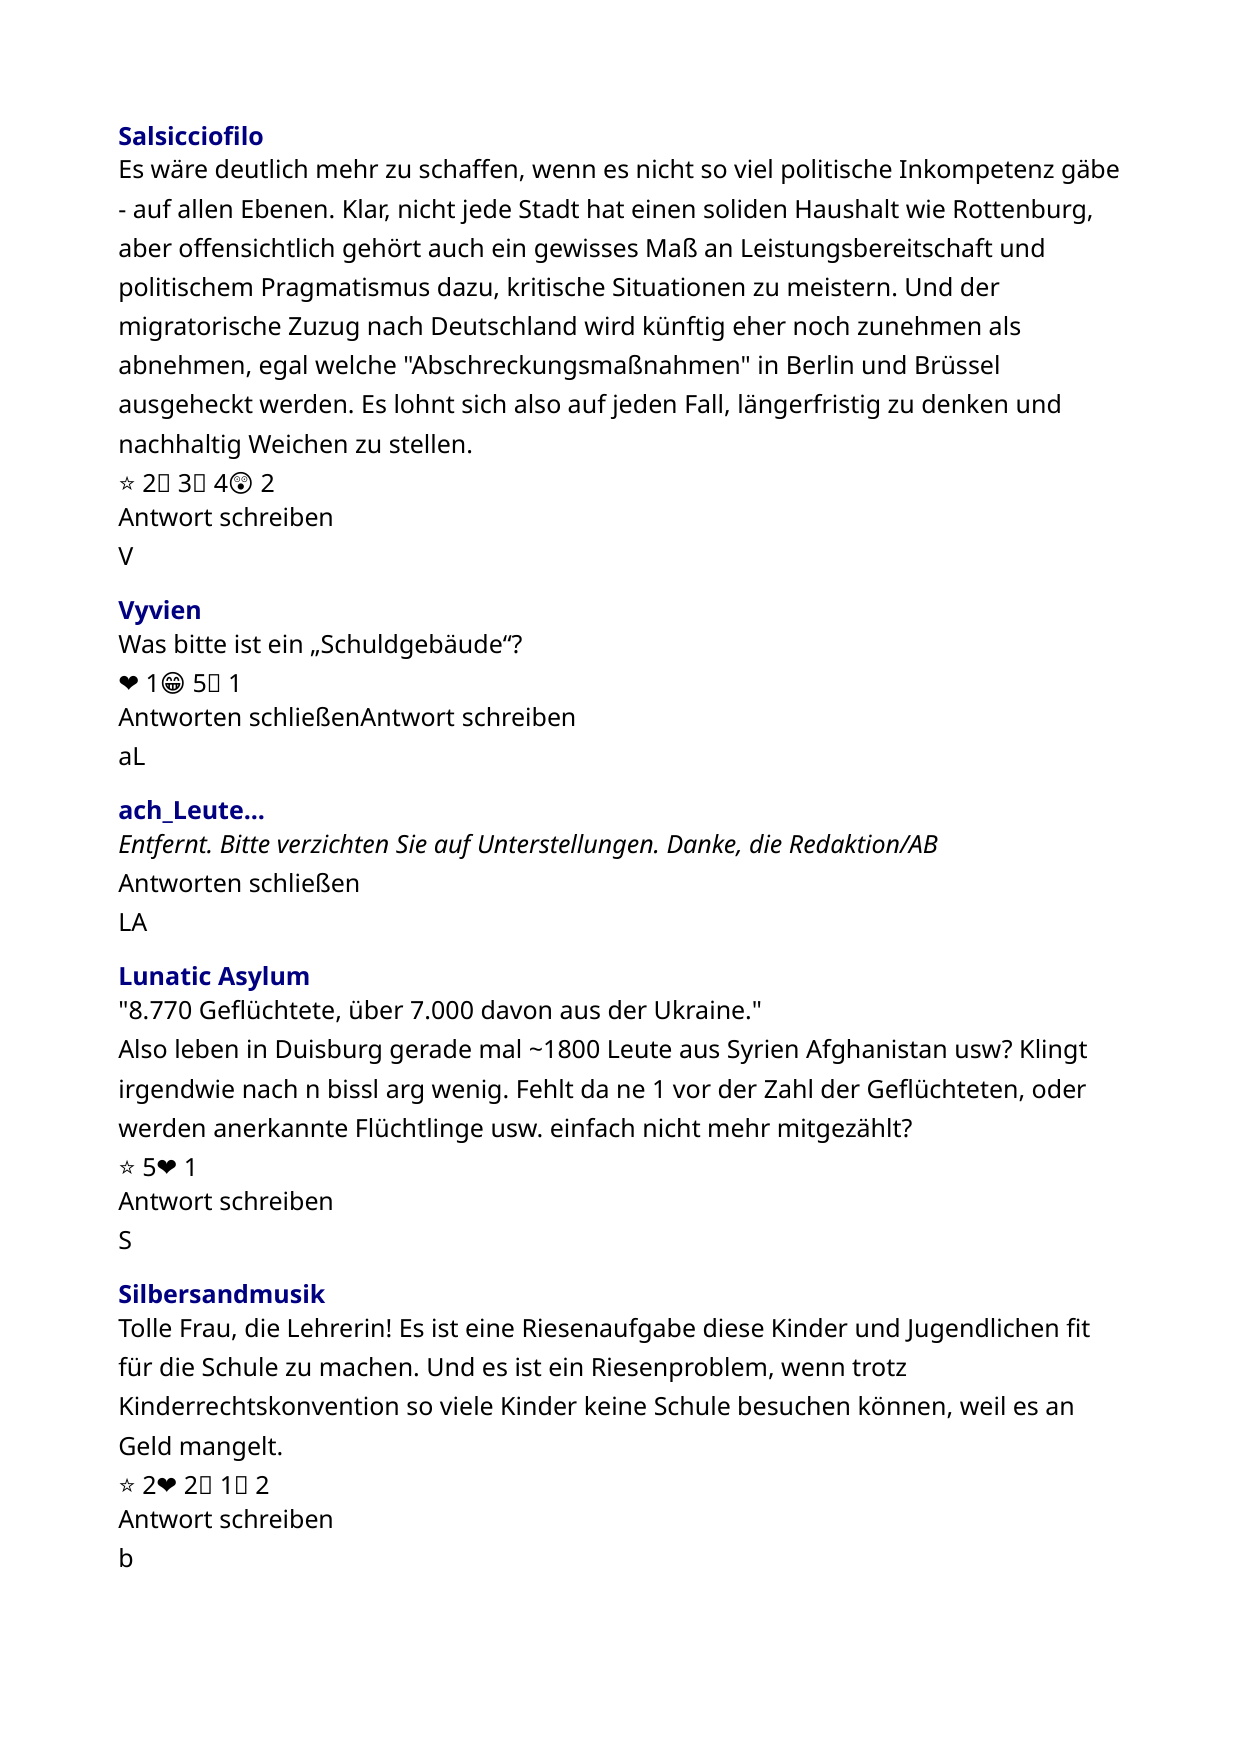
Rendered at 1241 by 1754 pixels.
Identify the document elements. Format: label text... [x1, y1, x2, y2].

text aL [118, 739, 1122, 773]
text Antworten schließenAntwort schreiben [118, 700, 1122, 734]
text Tolle Frau, die Lehrerin! Es ist eine Riesenaufgabe diese Kinder und Jugendlichen fit für die Schule zu machen. Und es ist ein Riesenproblem, wenn trotz Kinderrechtskonvention so viele Kinder keine Schule besuchen können, weil es an Geld mangelt. [118, 1311, 1122, 1462]
text Antwort schreiben [118, 499, 1122, 534]
subtitle Silbersandmusik [118, 1277, 1122, 1311]
text Entfernt. Bitte verzichten Sie auf Unterstellungen. Danke, die Redaktion/AB [118, 827, 1122, 861]
text Antwort schreiben [118, 1501, 1122, 1535]
text Antworten schließen [118, 866, 1122, 900]
text ❤️ 1😁 5🤨 1 [118, 666, 1122, 700]
subtitle Lunatic Asylum [118, 959, 1122, 993]
subtitle Salsicciofilo [118, 118, 1122, 152]
subtitle ach_Leute... [118, 793, 1122, 827]
text Also leben in Duisburg gerade mal ~1800 Leute aus Syrien Afghanistan usw? Klingt irgendwie nach n bissl arg wenig. Fehlt da ne 1 vor der Zahl der Geflüchteten, oder werden anerkannte Flüchtlinge usw. einfach nicht mehr mitgezählt? [118, 1032, 1122, 1144]
text LA [118, 905, 1122, 939]
subtitle Vyvien [118, 592, 1122, 627]
text S [118, 1223, 1122, 1257]
text ⭐️ 5❤️ 1 [118, 1149, 1122, 1184]
text ⭐️ 2❤️ 2🙁 1🤨 2 [118, 1467, 1122, 1501]
text Es wäre deutlich mehr zu schaffen, wenn es nicht so viel politische Inkompetenz gäbe - auf allen Ebenen. Klar, nicht jede Stadt hat einen soliden Haushalt wie Rottenburg, aber offensichtlich gehört auch ein gewisses Maß an Leistungsbereitschaft und politischem Pragmatismus dazu, kritische Situationen zu meistern. Und der migratorische Zuzug nach Deutschland wird künftig eher noch zunehmen als abnehmen, egal welche "Abschreckungsmaßnahmen" in Berlin und Brüssel ausgeheckt werden. Es lohnt sich also auf jeden Fall, längerfristig zu denken und nachhaltig Weichen zu stellen. [118, 152, 1122, 460]
text "8.770 Geflüchtete, über 7.000 davon aus der Ukraine." [118, 993, 1122, 1027]
text Antwort schreiben [118, 1184, 1122, 1218]
text ⭐️ 2🙁 3🤨 4😲 2 [118, 466, 1122, 499]
text V [118, 539, 1122, 573]
text Was bitte ist ein „Schuldgebäude“? [118, 627, 1122, 661]
text b [118, 1541, 1122, 1574]
